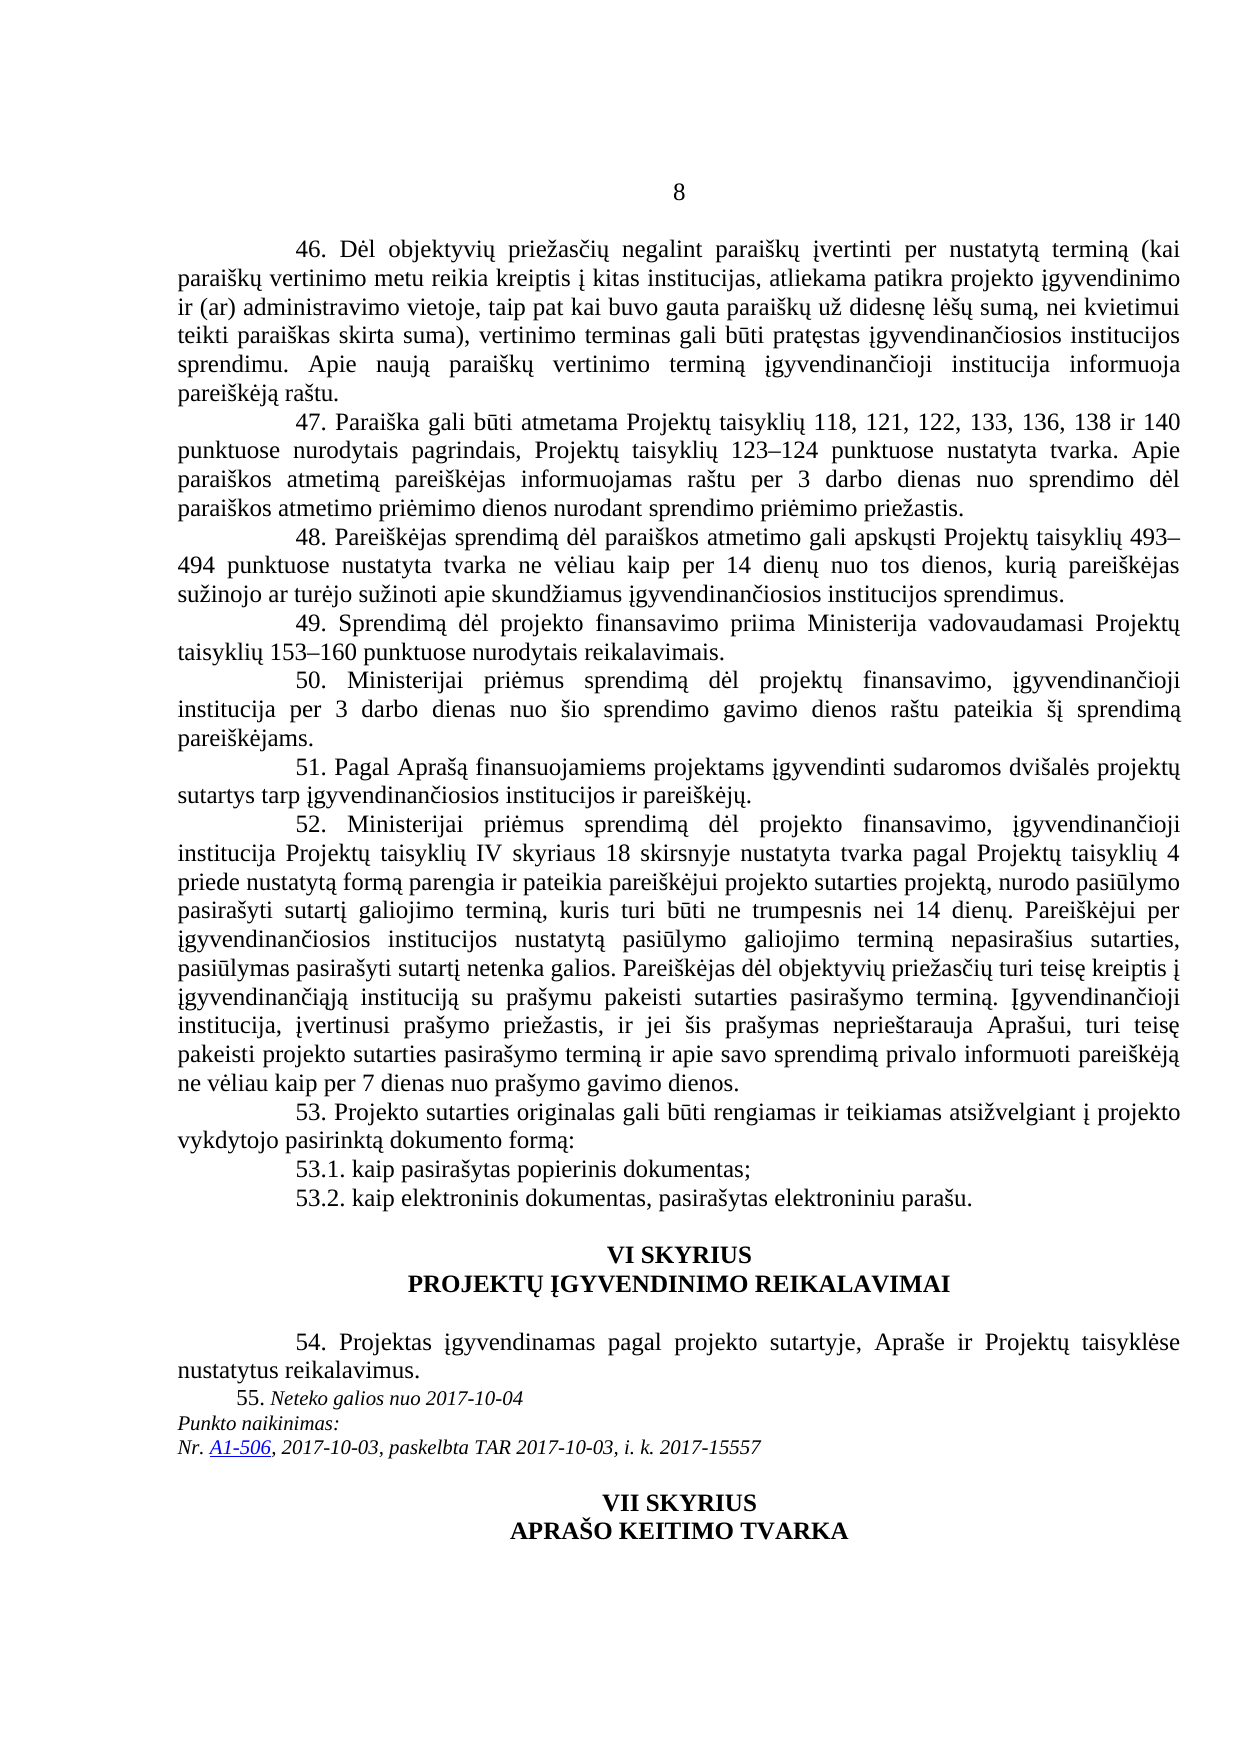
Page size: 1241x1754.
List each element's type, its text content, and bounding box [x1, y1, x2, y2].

text 49. Sprendimą dėl projekto finansavimo priima Ministerija vadovaudamasi Projektų taisyklių 153–160 punktuose nurodytais reikalavimais. [177, 608, 1181, 666]
text 48. Pareiškėjas sprendimą dėl paraiškos atmetimo gali apskųsti Projektų taisyklių 493–494 punktuose nustatyta tvarka ne vėliau kaip per 14 dienų nuo tos dienos, kurią pareiškėjas sužinojo ar turėjo sužinoti apie skundžiamus įgyvendinančiosios institucijos sprendimus. [177, 522, 1181, 608]
text 53.1. kaip pasirašytas popierinis dokumentas; [177, 1154, 1181, 1183]
text 54. Projektas įgyvendinamas pagal projekto sutartyje, Apraše ir Projektų taisyklėse nustatytus reikalavimus. [177, 1327, 1181, 1384]
text Nr. A1-506, 2017-10-03, paskelbta TAR 2017-10-03, i. k. 2017-15557 [177, 1435, 1181, 1459]
text PROJEKTŲ ĮGYVENDINIMO REIKALAVIMAI [177, 1269, 1181, 1298]
text VII SKYRIUS [177, 1488, 1181, 1516]
text 51. Pagal Aprašą finansuojamiems projektams įgyvendinti sudaromos dvišalės projektų sutartys tarp įgyvendinančiosios institucijos ir pareiškėjų. [177, 752, 1181, 809]
text Punkto naikinimas: [177, 1411, 1181, 1435]
text VI SKYRIUS [177, 1241, 1181, 1269]
text 50. Ministerijai priėmus sprendimą dėl projektų finansavimo, įgyvendinančioji institucija per 3 darbo dienas nuo šio sprendimo gavimo dienos raštu pateikia šį sprendimą pareiškėjams. [177, 666, 1181, 752]
text APRAŠO KEITIMO TVARKA [177, 1516, 1181, 1545]
text 47. Paraiška gali būti atmetama Projektų taisyklių 118, 121, 122, 133, 136, 138 ir 140 punktuose nurodytais pagrindais, Projektų taisyklių 123–124 punktuose nustatyta tvarka. Apie paraiškos atmetimą pareiškėjas informuojamas raštu per 3 darbo dienas nuo sprendimo dėl paraiškos atmetimo priėmimo dienos nurodant sprendimo priėmimo priežastis. [177, 407, 1181, 522]
text 52. Ministerijai priėmus sprendimą dėl projekto finansavimo, įgyvendinančioji institucija Projektų taisyklių IV skyriaus 18 skirsnyje nustatyta tvarka pagal Projektų taisyklių 4 priede nustatytą formą parengia ir pateikia pareiškėjui projekto sutarties projektą, nurodo pasiūlymo pasirašyti sutartį galiojimo terminą, kuris turi būti ne trumpesnis nei 14 dienų. Pareiškėjui per įgyvendinančiosios institucijos nustatytą pasiūlymo galiojimo terminą nepasirašius sutarties, pasiūlymas pasirašyti sutartį netenka galios. Pareiškėjas dėl objektyvių priežasčių turi teisę kreiptis į įgyvendinančiąją instituciją su prašymu pakeisti sutarties pasirašymo terminą. Įgyvendinančioji institucija, įvertinusi prašymo priežastis, ir jei šis prašymas neprieštarauja Aprašui, turi teisę pakeisti projekto sutarties pasirašymo terminą ir apie savo sprendimą privalo informuoti pareiškėją ne vėliau kaip per 7 dienas nuo prašymo gavimo dienos. [177, 809, 1181, 1097]
text 53. Projekto sutarties originalas gali būti rengiamas ir teikiamas atsižvelgiant į projekto vykdytojo pasirinktą dokumento formą: [177, 1097, 1181, 1154]
text 46. Dėl objektyvių priežasčių negalint paraiškų įvertinti per nustatytą terminą (kai paraiškų vertinimo metu reikia kreiptis į kitas institucijas, atliekama patikra projekto įgyvendinimo ir (ar) administravimo vietoje, taip pat kai buvo gauta paraiškų už didesnę lėšų sumą, nei kvietimui teikti paraiškas skirta suma), vertinimo terminas gali būti pratęstas įgyvendinančiosios institucijos sprendimu. Apie naują paraiškų vertinimo terminą įgyvendinančioji institucija informuoja pareiškėją raštu. [177, 234, 1181, 407]
text 55. Neteko galios nuo 2017-10-04 [177, 1384, 1181, 1411]
text 53.2. kaip elektroninis dokumentas, pasirašytas elektroniniu parašu. [177, 1183, 1181, 1212]
